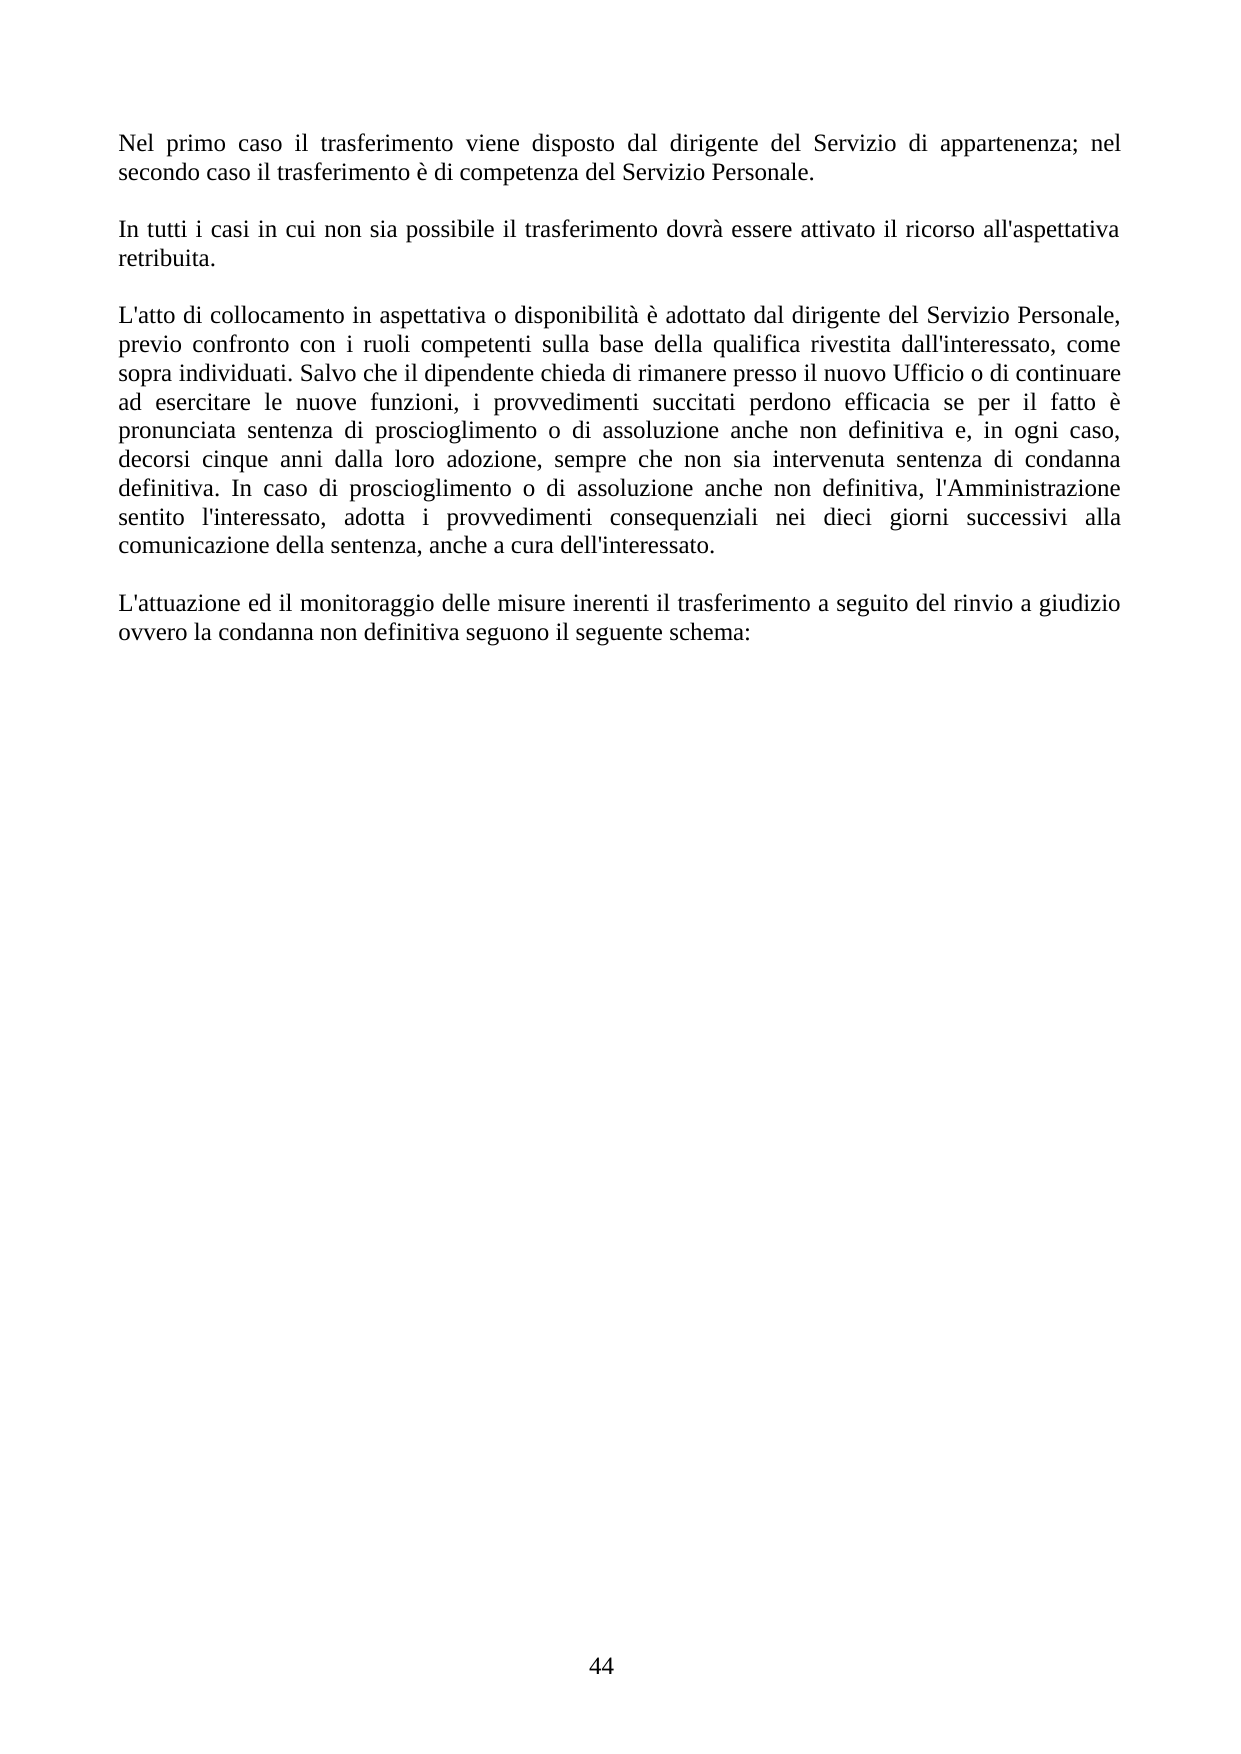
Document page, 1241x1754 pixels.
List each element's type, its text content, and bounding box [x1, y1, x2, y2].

text In tutti i casi in cui non sia possibile il trasferimento dovrà essere attivato il ricorso all'aspettativa retribuita. [118, 214, 1122, 272]
text L'attuazione ed il monitoraggio delle misure inerenti il trasferimento a seguito del rinvio a giudizio ovvero la condanna non definitiva seguono il seguente schema: [118, 588, 1122, 646]
text Nel primo caso il trasferimento viene disposto dal dirigente del Servizio di appartenenza; nel secondo caso il trasferimento è di competenza del Servizio Personale. [118, 128, 1122, 186]
text L'atto di collocamento in aspettativa o disponibilità è adottato dal dirigente del Servizio Personale, previo confronto con i ruoli competenti sulla base della qualifica rivestita dall'interessato, come sopra individuati. Salvo che il dipendente chieda di rimanere presso il nuovo Ufficio o di continuare ad esercitare le nuove funzioni, i provvedimenti succitati perdono efficacia se per il fatto è pronunciata sentenza di proscioglimento o di assoluzione anche non definitiva e, in ogni caso, decorsi cinque anni dalla loro adozione, sempre che non sia intervenuta sentenza di condanna definitiva. In caso di proscioglimento o di assoluzione anche non definitiva, l'Amministrazione sentito l'interessato, adotta i provvedimenti consequenziali nei dieci giorni successivi alla comunicazione della sentenza, anche a cura dell'interessato. [118, 301, 1122, 559]
